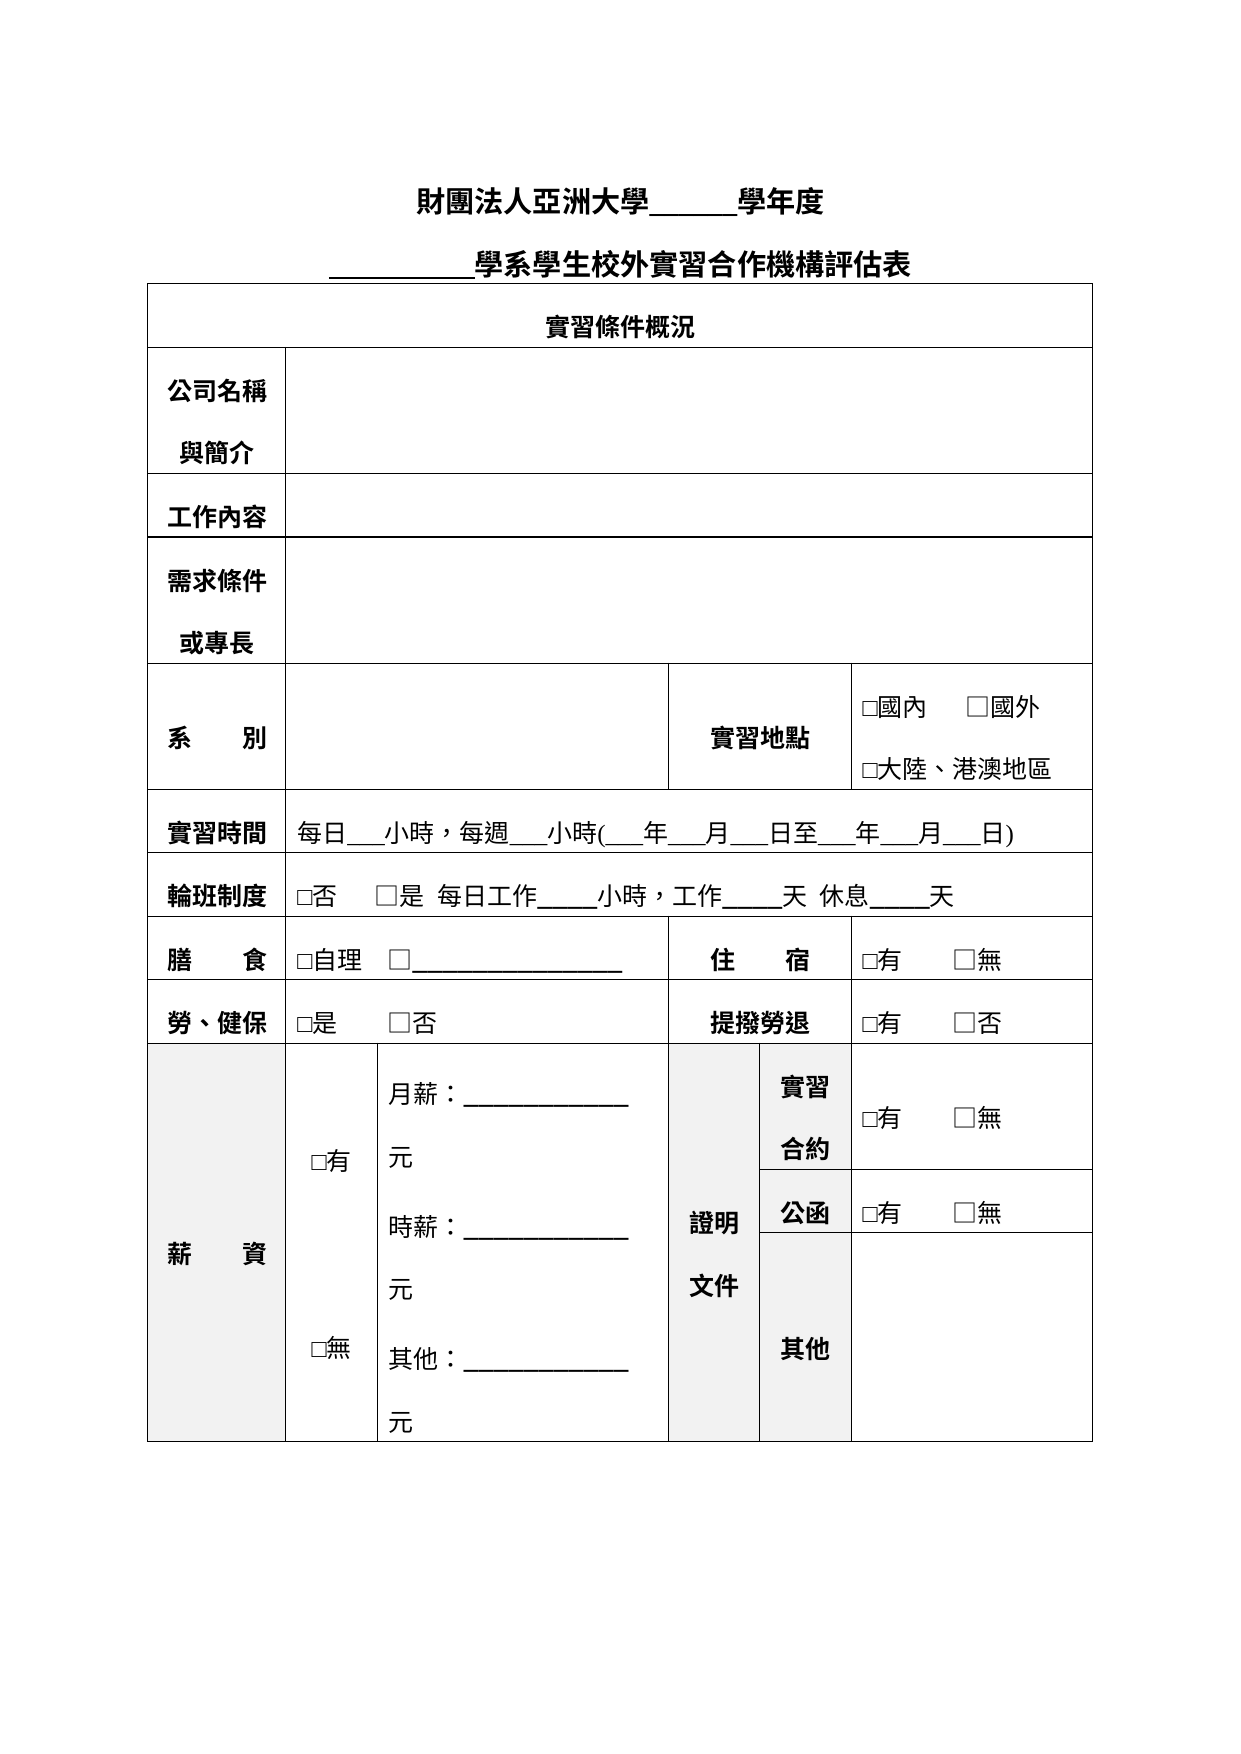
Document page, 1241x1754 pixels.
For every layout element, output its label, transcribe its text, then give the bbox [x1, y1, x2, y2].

table_cell 系 別 [148, 664, 285, 788]
table_cell 需求條件 或專長 [148, 538, 285, 662]
table_cell [286, 474, 1092, 536]
table_cell 證明 文件 [669, 1044, 759, 1441]
table_cell □否 □是 每日工作____小時，工作____天 休息____天 [286, 853, 1092, 916]
table_cell □自理 □______________ [286, 917, 668, 979]
table_cell [286, 664, 668, 788]
table_cell [852, 1233, 1092, 1441]
table_cell 薪 資 [148, 1044, 285, 1441]
table_cell □國內 □國外 □大陸、港澳地區 [852, 664, 1092, 788]
table_cell 公函 [760, 1170, 851, 1232]
table_cell 勞、健保 [148, 980, 285, 1043]
table_cell 月薪：___________元 時薪：___________元 其他：___________元 [378, 1044, 668, 1441]
table_cell 工作內容 [148, 474, 285, 536]
table_cell 每日___小時，每週___小時(___年___月___日至___年___月___日) [286, 790, 1092, 852]
table_cell 輪班制度 [148, 853, 285, 916]
table_header 實習條件概況 [148, 284, 1092, 347]
table_cell □有 □無 [852, 1170, 1092, 1232]
table_cell □有 □無 [852, 1044, 1092, 1169]
table_cell 公司名稱 與簡介 [148, 348, 285, 473]
text 學系學生校外實習合作機構評估表 [187, 221, 1053, 283]
table_cell □有 □無 [852, 917, 1092, 979]
table_cell 其他 [760, 1233, 851, 1441]
text 財團法人亞洲大學______學年度 [187, 158, 1053, 221]
table_cell [286, 538, 1092, 662]
table_cell □是 □否 [286, 980, 668, 1043]
table_cell 住 宿 [669, 917, 851, 979]
table_cell □有 □無 [286, 1044, 377, 1441]
table_cell 提撥勞退 [669, 980, 851, 1043]
table_cell 膳 食 [148, 917, 285, 979]
table_cell □有 □否 [852, 980, 1092, 1043]
table_cell 實習地點 [669, 664, 851, 788]
table_cell [286, 348, 1092, 473]
table_cell 實習時間 [148, 790, 285, 852]
table_cell 實習 合約 [760, 1044, 851, 1169]
